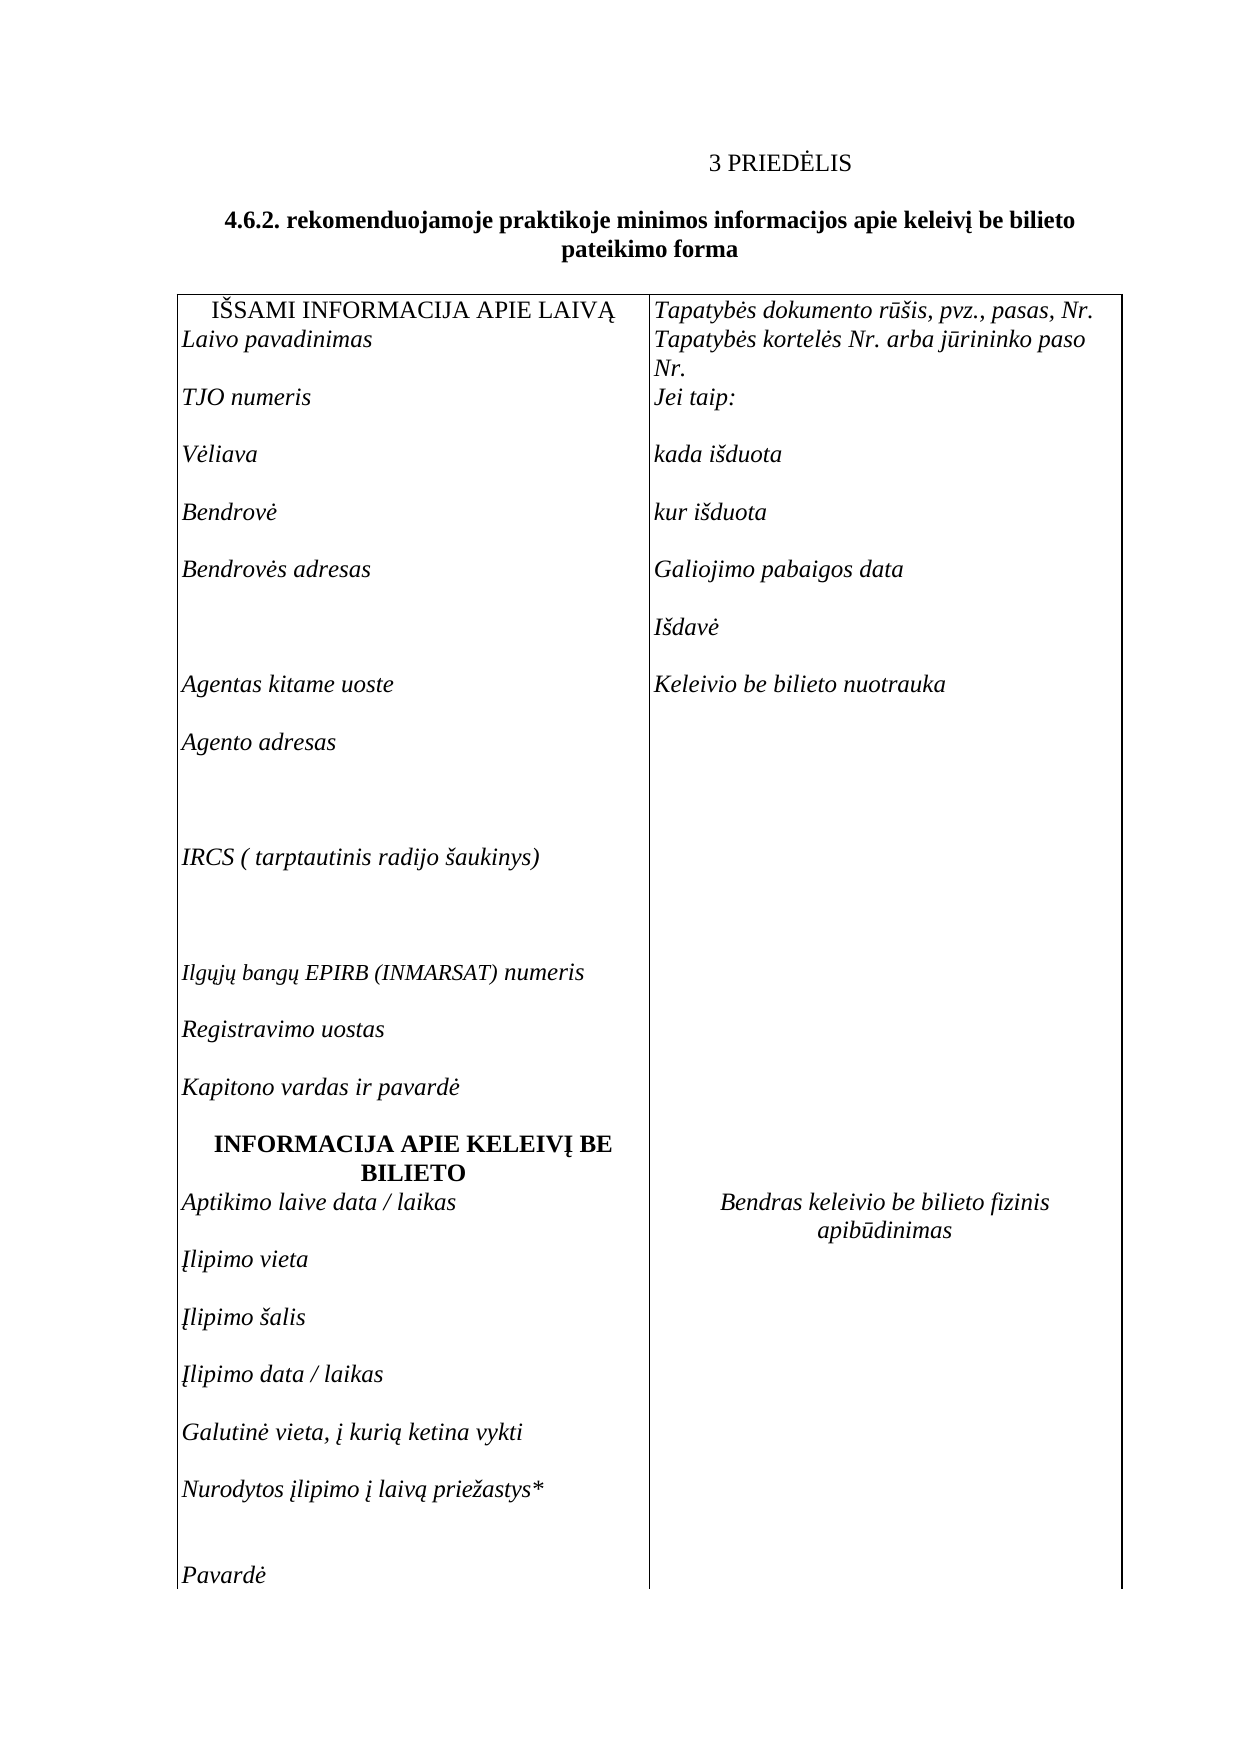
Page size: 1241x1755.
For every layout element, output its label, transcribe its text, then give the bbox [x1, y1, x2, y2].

table_cell Keleivio be bilieto nuotrauka [650, 669, 1121, 727]
table_cell [650, 842, 1121, 957]
table_cell [650, 957, 1121, 1014]
table_cell Agento adresas [645, 727, 649, 842]
table_cell [178, 612, 649, 669]
text 4.6.2. rekomenduojamoje praktikoje minimos informacijos apie keleivį be bilieto pateikimo forma [177, 205, 1122, 263]
table_cell [650, 1359, 1121, 1417]
table_cell Aptikimo laive data / laikas [178, 1187, 649, 1244]
table_cell Laivo pavadinimas [178, 324, 649, 382]
table_cell Vėliava [645, 439, 649, 497]
table_cell [650, 1072, 1121, 1129]
table_cell Galiojimo pabaigos data [650, 554, 1121, 612]
table_cell kur išduota [650, 497, 1121, 554]
table_cell TJO numeris [645, 382, 649, 439]
table_cell Jei taip: [650, 382, 1121, 439]
table_cell [650, 1417, 1121, 1474]
table_cell [650, 1244, 1121, 1302]
table_cell [650, 1302, 1121, 1359]
table_cell [650, 727, 1121, 842]
table_cell Bendrovė [645, 497, 649, 554]
table_cell kada išduota [650, 439, 1121, 497]
text 3 PRIEDĖLIS [177, 148, 1122, 176]
table_cell [650, 1474, 1121, 1560]
table_cell [650, 1129, 1121, 1187]
table_cell Išdavė [650, 612, 654, 669]
table_cell [650, 1014, 1121, 1072]
table_cell [650, 1560, 654, 1589]
